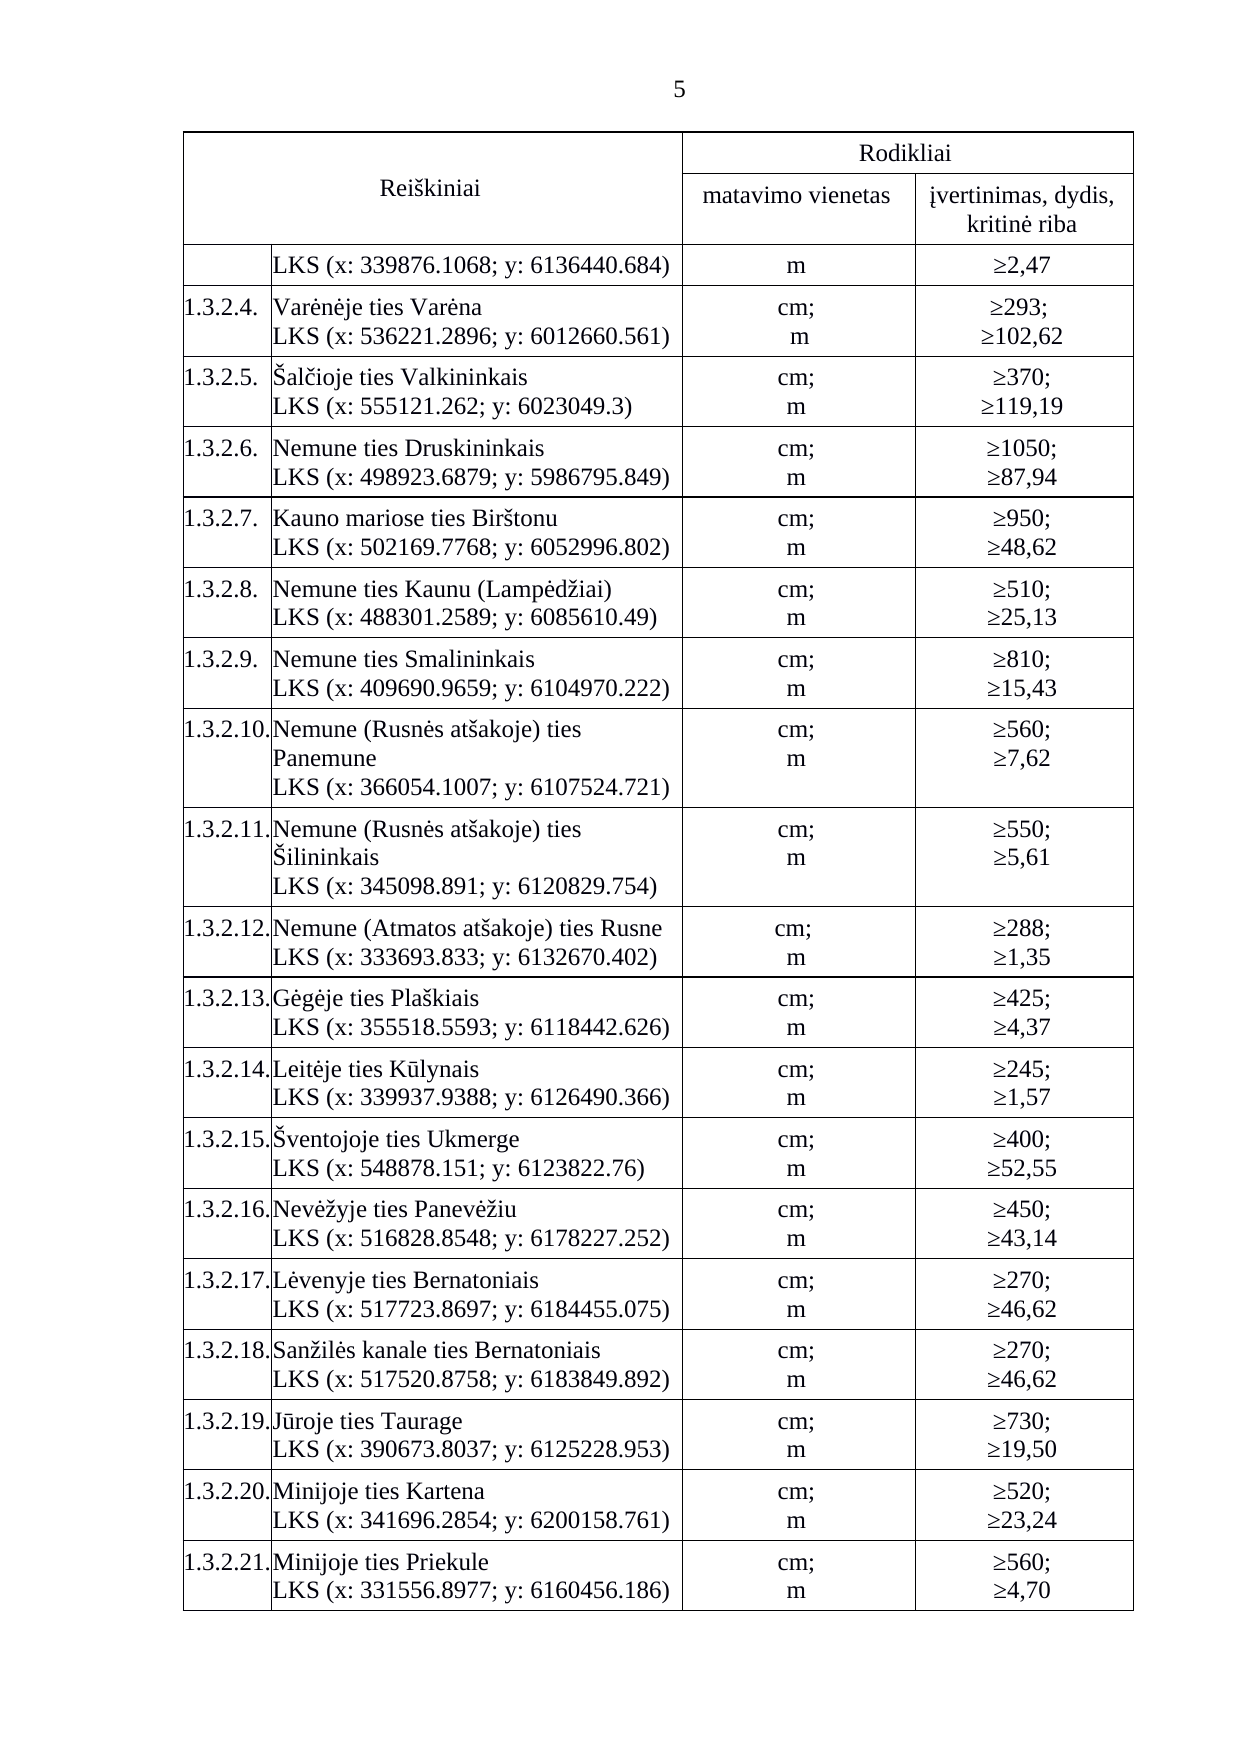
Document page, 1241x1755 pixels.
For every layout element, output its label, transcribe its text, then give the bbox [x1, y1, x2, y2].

table_cell ≥370; ≥119,19 [916, 357, 1133, 426]
table_cell cm; m [683, 1048, 915, 1117]
table_cell 1.3.2.18. [184, 1330, 271, 1399]
table_cell ≥245; ≥1,57 [916, 1048, 1133, 1117]
table_header Reiškiniai [184, 133, 682, 243]
table_cell 1.3.2.4. [184, 286, 271, 356]
table_cell cm; m [683, 638, 915, 708]
table_cell ≥560; ≥7,62 [916, 709, 1133, 807]
table_cell cm; m [683, 286, 915, 356]
table_cell 1.3.2.7. [184, 498, 271, 567]
table_cell 1.3.2.12. [184, 907, 271, 976]
table_cell m [683, 245, 915, 285]
table_cell ≥293; ≥102,62 [916, 286, 1133, 356]
table_cell 1.3.2.14. [184, 1048, 271, 1117]
table_cell 1.3.2.21. [184, 1541, 271, 1610]
table_cell ≥400; ≥52,55 [916, 1118, 1133, 1188]
table_cell cm; m [683, 568, 915, 637]
table_cell ≥950; ≥48,62 [916, 498, 1133, 567]
table_cell ≥520; ≥23,24 [916, 1470, 1133, 1540]
table_cell Nemune (Rusnės atšakoje) ties Panemune LKS (x: 366054.1007; y: 6107524.721) [272, 709, 682, 807]
table_cell cm; m [683, 1189, 915, 1258]
table_cell ≥1050; ≥87,94 [916, 427, 1133, 496]
table_cell 1.3.2.15. [184, 1118, 271, 1188]
table_cell ≥550; ≥5,61 [916, 808, 1133, 906]
table_cell cm; m [683, 1470, 915, 1540]
table_cell cm; m [683, 1259, 915, 1328]
table_cell 1.3.2.9. [184, 638, 271, 708]
table_cell cm; m [683, 1541, 915, 1610]
table_cell Leitėje ties Kūlynais LKS (x: 339937.9388; y: 6126490.366) [272, 1048, 682, 1117]
table_cell ≥425; ≥4,37 [916, 978, 1133, 1047]
table_cell 1.3.2.17. [184, 1259, 271, 1328]
table_cell cm; m [683, 808, 915, 906]
table_cell cm; m [683, 1118, 915, 1188]
table_cell matavimo vienetas [683, 174, 915, 243]
table_cell Šalčioje ties Valkininkais LKS (x: 555121.262; y: 6023049.3) [272, 357, 682, 426]
table_cell 1.3.2.6. [184, 427, 271, 496]
table_cell ≥270; ≥46,62 [916, 1330, 1133, 1399]
table_cell cm; m [683, 1400, 915, 1469]
table_cell Minijoje ties Priekule LKS (x: 331556.8977; y: 6160456.186) [272, 1541, 682, 1610]
table_cell įvertinimas, dydis, kritinė riba [916, 174, 1133, 243]
table_cell ≥450; ≥43,14 [916, 1189, 1133, 1258]
table_cell Nemune ties Kaunu (Lampėdžiai) LKS (x: 488301.2589; y: 6085610.49) [272, 568, 682, 637]
table_cell 1.3.2.11. [184, 808, 271, 906]
table_cell Nemune (Rusnės atšakoje) ties Šilininkais LKS (x: 345098.891; y: 6120829.754) [272, 808, 682, 906]
table_cell cm; m [683, 907, 915, 976]
table_cell cm; m [683, 709, 915, 807]
table_cell Gėgėje ties Plaškiais LKS (x: 355518.5593; y: 6118442.626) [272, 978, 682, 1047]
table_cell 1.3.2.8. [184, 568, 271, 637]
table_cell Nemune ties Druskininkais LKS (x: 498923.6879; y: 5986795.849) [272, 427, 682, 496]
table_cell ≥288; ≥1,35 [916, 907, 1133, 976]
table_cell 1.3.2.13. [184, 978, 271, 1047]
table_cell [184, 245, 271, 285]
table_cell cm; m [683, 978, 915, 1047]
table_cell ≥2,47 [916, 245, 1133, 285]
table_cell 1.3.2.20. [184, 1470, 271, 1540]
table_cell Nevėžyje ties Panevėžiu LKS (x: 516828.8548; y: 6178227.252) [272, 1189, 682, 1258]
table_cell ≥730; ≥19,50 [916, 1400, 1133, 1469]
table_cell cm; m [683, 357, 915, 426]
table_cell cm; m [683, 427, 915, 496]
table_cell ≥270; ≥46,62 [916, 1259, 1133, 1328]
table_cell Jūroje ties Taurage LKS (x: 390673.8037; y: 6125228.953) [272, 1400, 682, 1469]
table_cell 1.3.2.5. [184, 357, 271, 426]
table_cell Šventojoje ties Ukmerge LKS (x: 548878.151; y: 6123822.76) [272, 1118, 682, 1188]
table_cell Lėvenyje ties Bernatoniais LKS (x: 517723.8697; y: 6184455.075) [272, 1259, 682, 1328]
table_cell cm; m [683, 1330, 915, 1399]
table_cell Varėnėje ties Varėna LKS (x: 536221.2896; y: 6012660.561) [272, 286, 682, 356]
table_cell 1.3.2.16. [184, 1189, 271, 1258]
table_cell ≥810; ≥15,43 [916, 638, 1133, 708]
table_cell ≥560; ≥4,70 [916, 1541, 1133, 1610]
table_cell ≥510; ≥25,13 [916, 568, 1133, 637]
table_cell 1.3.2.19. [184, 1400, 271, 1469]
table_cell LKS (x: 339876.1068; y: 6136440.684) [272, 245, 682, 285]
table_cell Nemune (Atmatos atšakoje) ties Rusne LKS (x: 333693.833; y: 6132670.402) [272, 907, 682, 976]
table_cell 1.3.2.10. [184, 709, 271, 807]
table_cell Minijoje ties Kartena LKS (x: 341696.2854; y: 6200158.761) [272, 1470, 682, 1540]
table_cell Kauno mariose ties Birštonu LKS (x: 502169.7768; y: 6052996.802) [272, 498, 682, 567]
table_header Rodikliai [683, 133, 1133, 173]
table_cell Sanžilės kanale ties Bernatoniais LKS (x: 517520.8758; y: 6183849.892) [272, 1330, 682, 1399]
table_cell Nemune ties Smalininkais LKS (x: 409690.9659; y: 6104970.222) [272, 638, 682, 708]
table_cell cm; m [683, 498, 915, 567]
